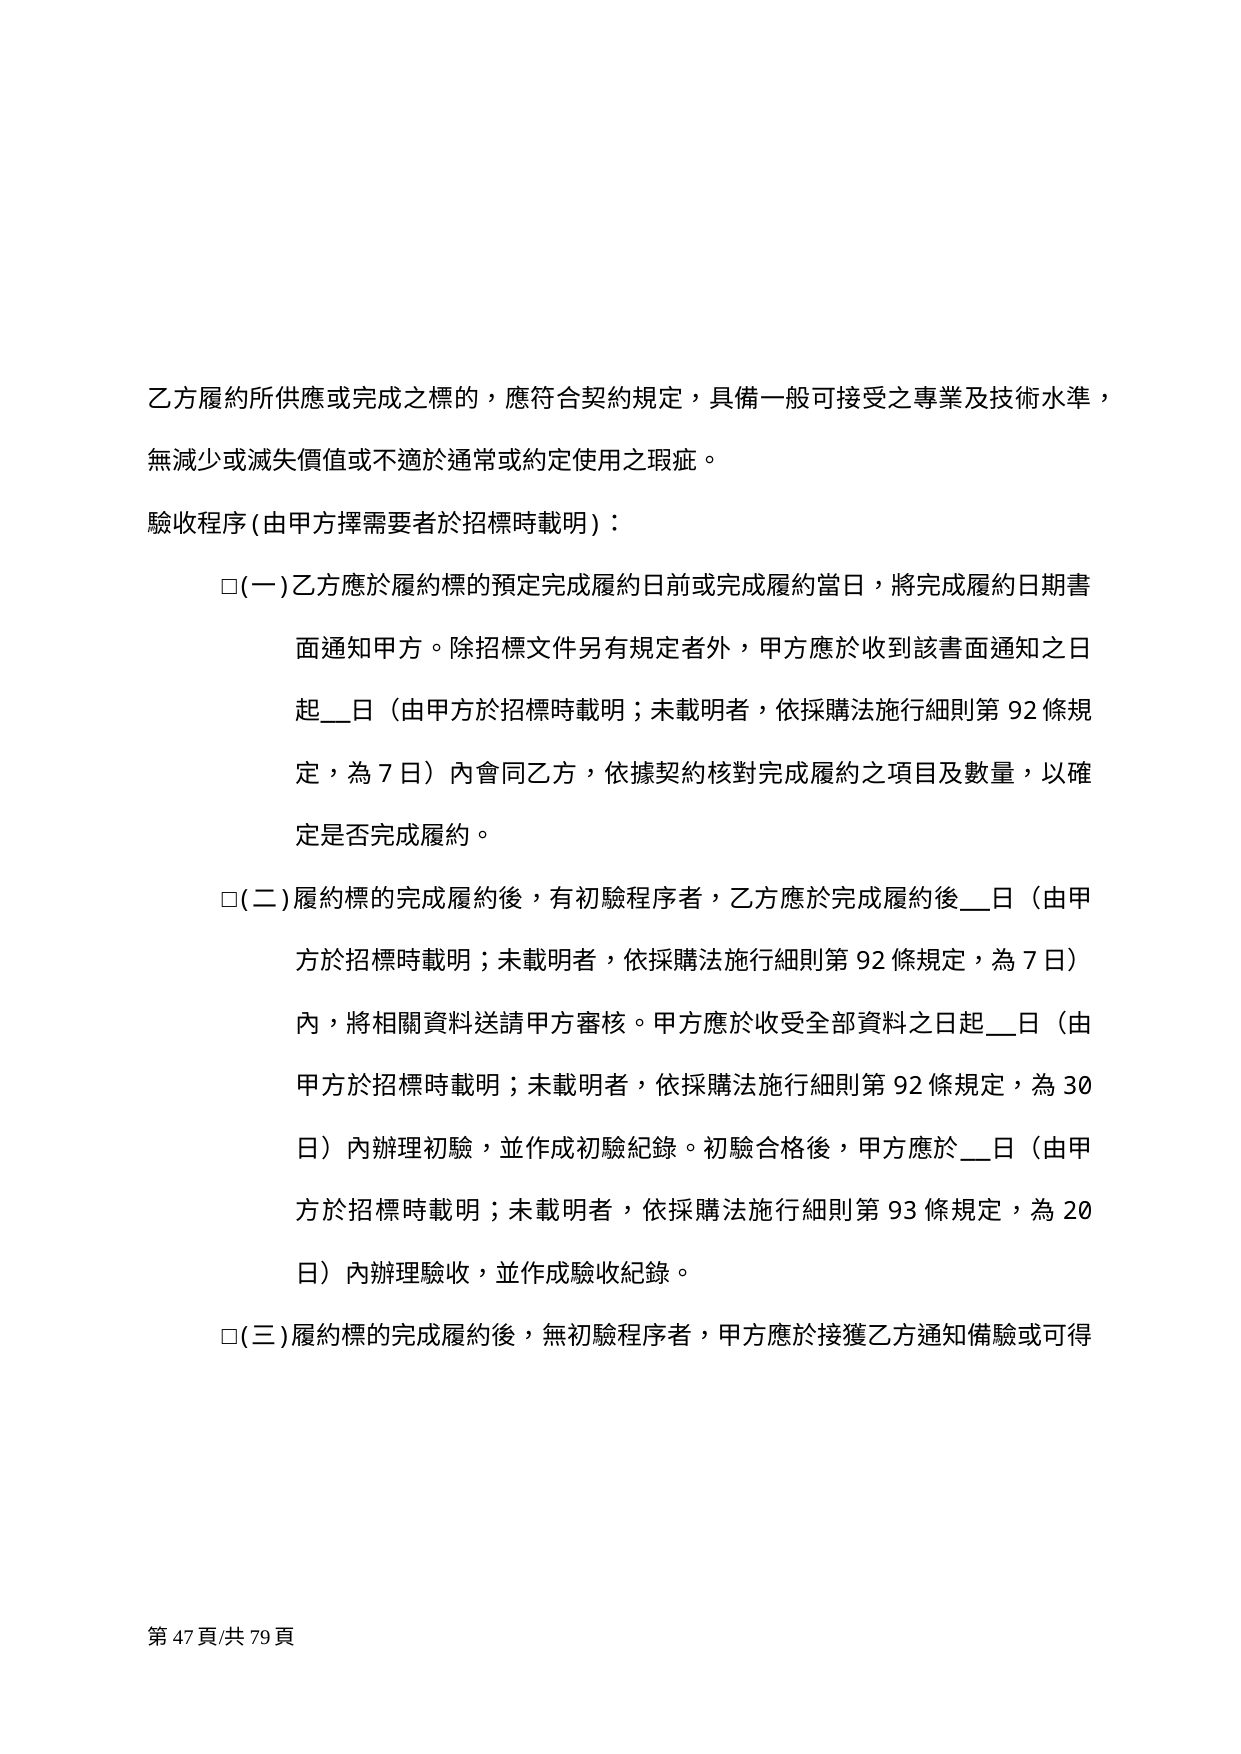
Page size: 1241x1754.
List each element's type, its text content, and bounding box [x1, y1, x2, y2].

text □(一)乙方應於履約標的預定完成履約日前或完成履約當日，將完成履約日期書面通知甲方。除招標文件另有規定者外，甲方應於收到該書面通知之日起__日（由甲方於招標時載明；未載明者，依採購法施行細則第92條規定，為7日）內會同乙方，依據契約核對完成履約之項目及數量，以確定是否完成履約。 [222, 542, 1092, 854]
subtitle 乙方履約所供應或完成之標的，應符合契約規定，具備一般可接受之專業及技術水準，無減少或滅失價值或不適於通常或約定使用之瑕疵。 [148, 354, 1092, 479]
text □(三)履約標的完成履約後，無初驗程序者，甲方應於接獲乙方通知備驗或可得 [222, 1292, 1092, 1354]
subtitle 驗收程序(由甲方擇需要者於招標時載明)： [148, 479, 1092, 542]
text □(二)履約標的完成履約後，有初驗程序者，乙方應於完成履約後__日（由甲方於招標時載明；未載明者，依採購法施行細則第92條規定，為7日）內，將相關資料送請甲方審核。甲方應於收受全部資料之日起__日（由甲方於招標時載明；未載明者，依採購法施行細則第92條規定，為30日）內辦理初驗，並作成初驗紀錄。初驗合格後，甲方應於__日（由甲方於招標時載明；未載明者，依採購法施行細則第93條規定，為20日）內辦理驗收，並作成驗收紀錄。 [222, 854, 1092, 1292]
